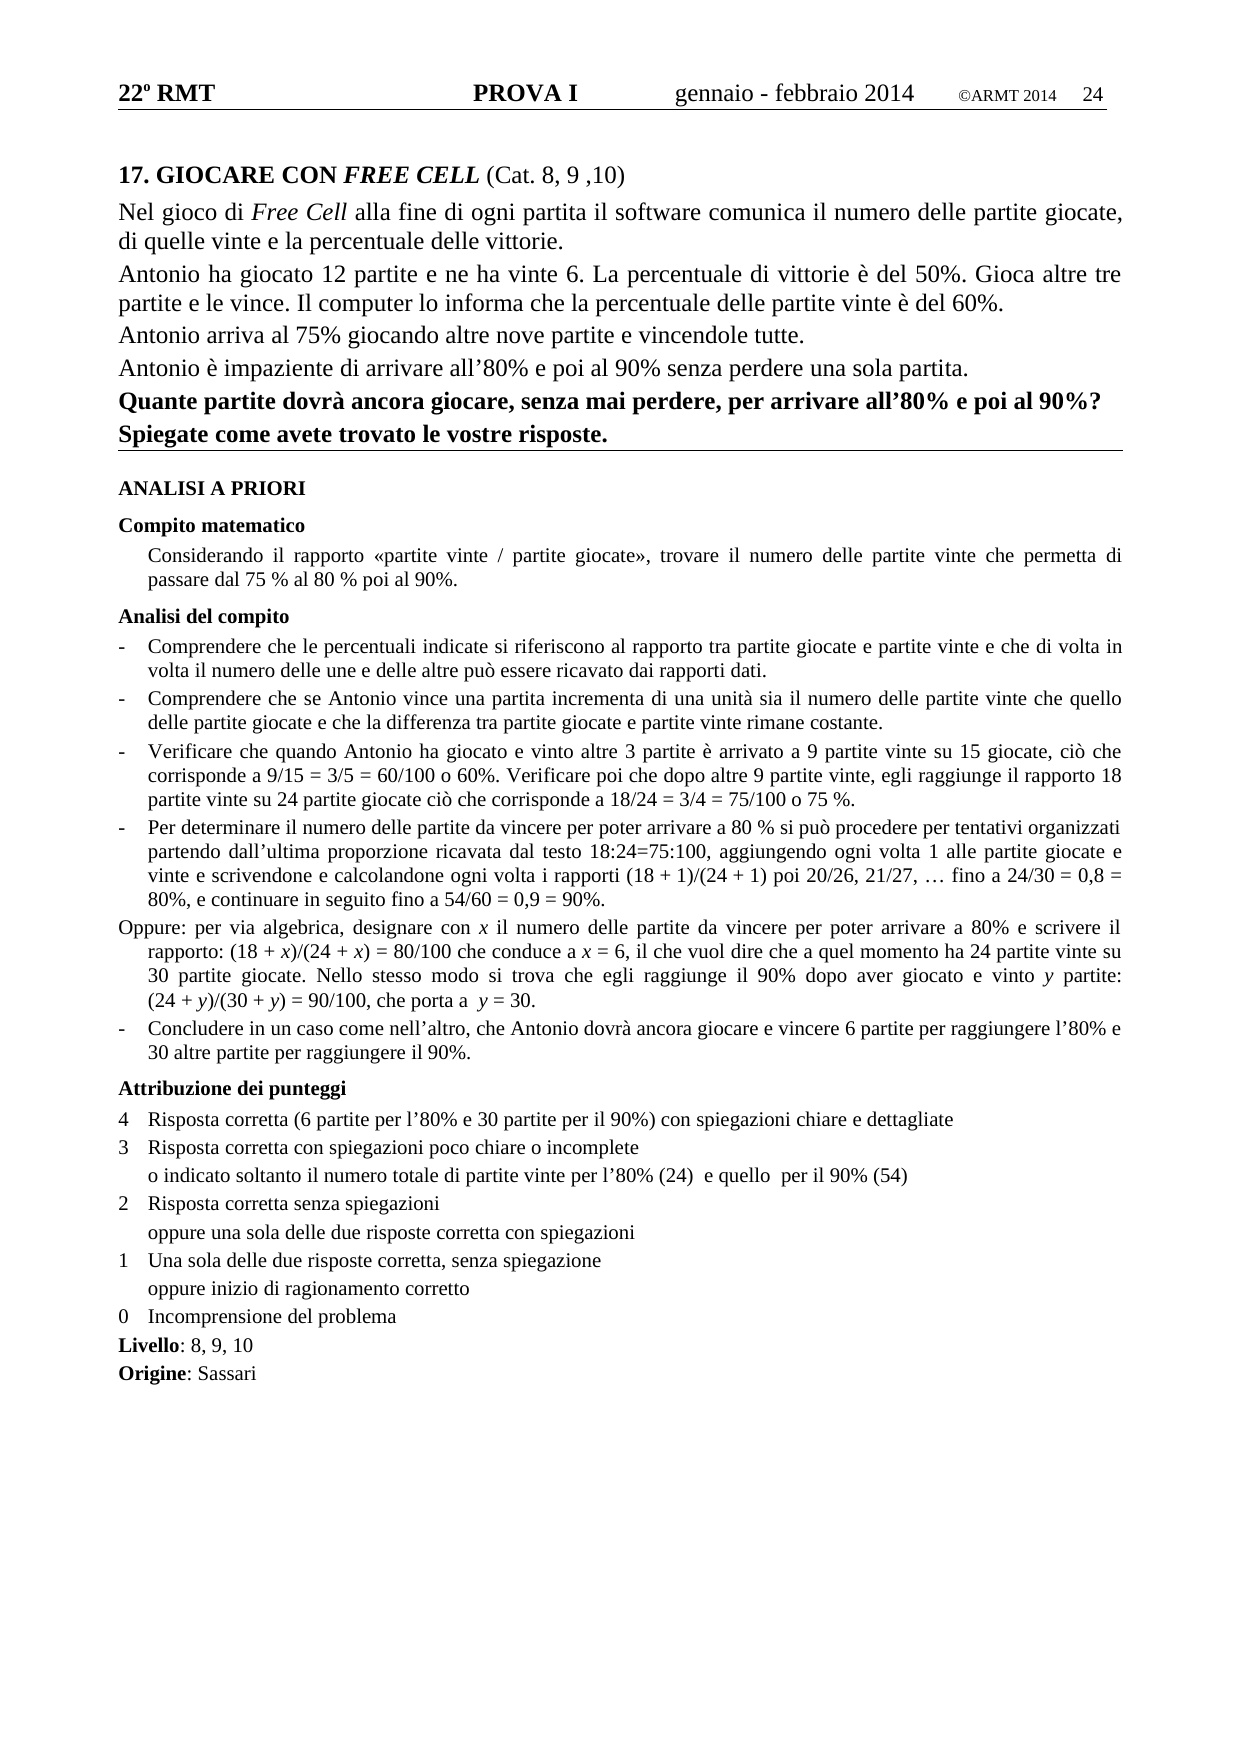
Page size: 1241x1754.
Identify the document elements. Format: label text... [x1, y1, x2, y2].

text Origine: Sassari [118, 1361, 1078, 1385]
text Nel gioco di Free Cell alla fine di ogni partita il software comunica il numero delle partite giocate, di quelle vinte e la percentuale delle vittorie. [118, 197, 1123, 255]
text oppure inizio di ragionamento corretto [118, 1276, 1122, 1300]
text Spiegate come avete trovato le vostre risposte. [118, 419, 1123, 450]
text 0 Incomprensione del problema [118, 1304, 1122, 1328]
subtitle Analisi del compito [118, 604, 1122, 628]
text 4 Risposta corretta (6 partite per l’80% e 30 partite per il 90%) con spiegazioni chiare e dettagliate [118, 1107, 1122, 1131]
text 3 Risposta corretta con spiegazioni poco chiare o incomplete [118, 1135, 1122, 1159]
text 2 Risposta corretta senza spiegazioni [118, 1191, 1122, 1215]
text Livello: 8, 9, 10 [118, 1332, 1123, 1357]
text Antonio ha giocato 12 partite e ne ha vinte 6. La percentuale di vittorie è del 50%. Gioca altre tre partite e le vince. Il computer lo informa che la percentuale delle partite vinte è del 60%. [118, 259, 1123, 316]
text o indicato soltanto il numero totale di partite vinte per l’80% (24) e quello per il 90% (54) [118, 1163, 1122, 1187]
text - Verificare che quando Antonio ha giocato e vinto altre 3 partite è arrivato a 9 partite vinte su 15 giocate, ciò che corrisponde a 9/15 = 3/5 = 60/100 o 60%. Verificare poi che dopo altre 9 partite vinte, egli raggiunge il rapporto 18 partite vinte su 24 partite giocate ciò che corrisponde a 18/24 = 3/4 = 75/100 o 75 %. [118, 738, 1122, 811]
subtitle Attribuzione dei punteggi [118, 1076, 1122, 1100]
text - Per determinare il numero delle partite da vincere per poter arrivare a 80 % si può procedere per tentativi organizzati partendo dall’ultima proporzione ricavata dal testo 18:24=75:100, aggiungendo ogni volta 1 alle partite giocate e vinte e scrivendone e calcolandone ogni volta i rapporti (18 + 1)/(24 + 1) poi 20/26, 21/27, … fino a 24/30 = 0,8 = 80%, e continuare in seguito fino a 54/60 = 0,9 = 90%. [118, 815, 1122, 911]
subtitle analisi a priori [118, 476, 1123, 500]
text oppure una sola delle due risposte corretta con spiegazioni [118, 1219, 1122, 1244]
subtitle 17. Giocare con Free Cell (Cat. 8, 9 ,10) [118, 160, 1122, 189]
text Antonio arriva al 75% giocando altre nove partite e vincendole tutte. [118, 321, 1123, 349]
subtitle Compito matematico [118, 513, 1122, 537]
text Quante partite dovrà ancora giocare, senza mai perdere, per arrivare all’80% e poi al 90%? [118, 386, 1123, 415]
text Considerando il rapporto «partite vinte / partite giocate», trovare il numero delle partite vinte che permetta di passare dal 75 % al 80 % poi al 90%. [118, 543, 1122, 591]
text - Comprendere che le percentuali indicate si riferiscono al rapporto tra partite giocate e partite vinte e che di volta in volta il numero delle une e delle altre può essere ricavato dai rapporti dati. [118, 634, 1122, 682]
text Oppure: per via algebrica, designare con x il numero delle partite da vincere per poter arrivare a 80% e scrivere il rapporto: (18 + x)/(24 + x) = 80/100 che conduce a x = 6, il che vuol dire che a quel momento ha 24 partite vinte su 30 partite giocate. Nello stesso modo si trova che egli raggiunge il 90% dopo aver giocato e vinto y partite: (24 + y)/(30 + y) = 90/100, che porta a y = 30. [118, 915, 1122, 1012]
text Antonio è impaziente di arrivare all’80% e poi al 90% senza perdere una sola partita. [118, 353, 1123, 382]
text - Concludere in un caso come nell’altro, che Antonio dovrà ancora giocare e vincere 6 partite per raggiungere l’80% e 30 altre partite per raggiungere il 90%. [118, 1016, 1122, 1064]
text - Comprendere che se Antonio vince una partita incrementa di una unità sia il numero delle partite vinte che quello delle partite giocate e che la differenza tra partite giocate e partite vinte rimane costante. [118, 686, 1122, 734]
text 1 Una sola delle due risposte corretta, senza spiegazione [118, 1248, 1122, 1272]
